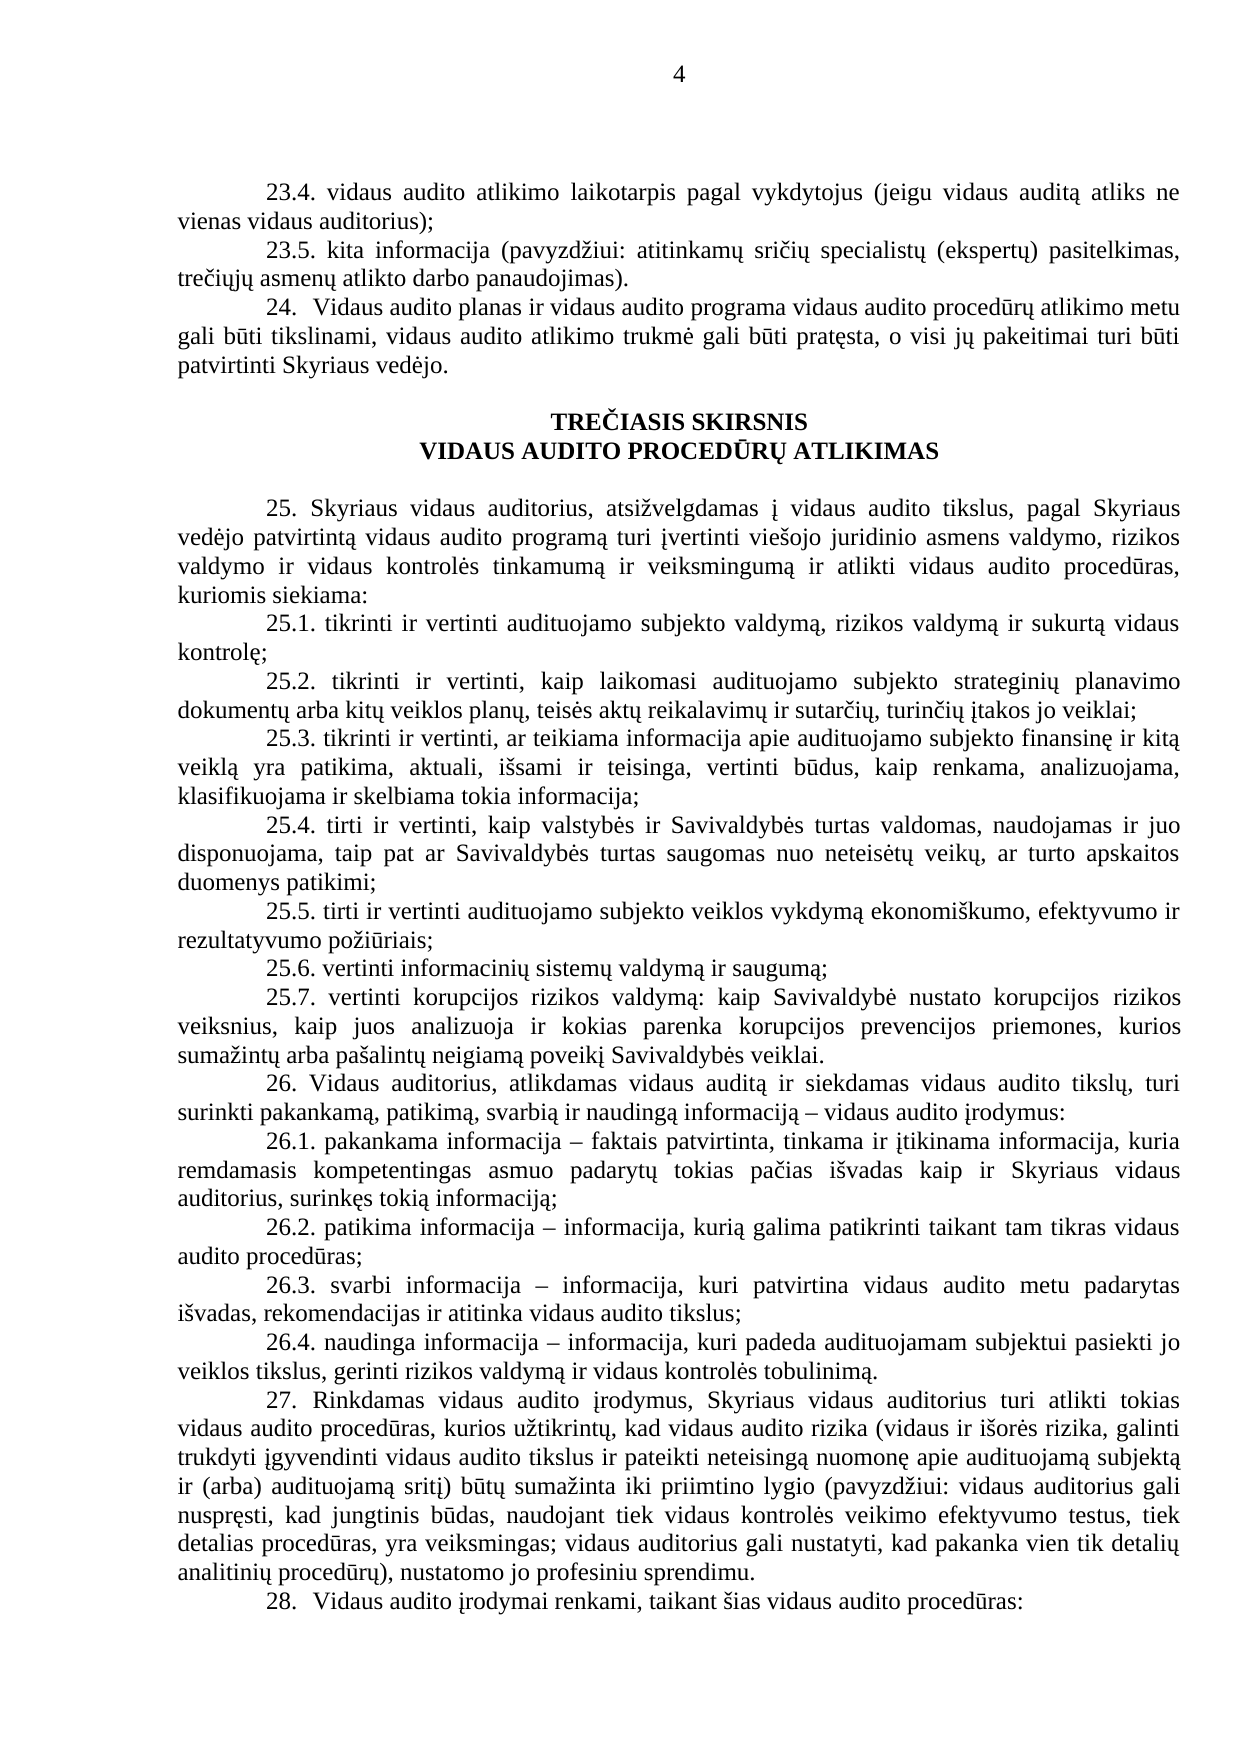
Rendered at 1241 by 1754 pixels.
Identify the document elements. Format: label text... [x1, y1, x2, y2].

text 26.1. pakankama informacija – faktais patvirtinta, tinkama ir įtikinama informacija, kuria remdamasis kompetentingas asmuo padarytų tokias pačias išvadas kaip ir Skyriaus vidaus auditorius, surinkęs tokią informaciją; [177, 1126, 1181, 1212]
text 25.2. tikrinti ir vertinti, kaip laikomasi audituojamo subjekto strateginių planavimo dokumentų arba kitų veiklos planų, teisės aktų reikalavimų ir sutarčių, turinčių įtakos jo veiklai; [177, 666, 1181, 723]
text 23.4. vidaus audito atlikimo laikotarpis pagal vykdytojus (jeigu vidaus auditą atliks ne vienas vidaus auditorius); [177, 177, 1181, 235]
text TREČIASIS SKIRSNIS [177, 407, 1181, 436]
text 24. Vidaus audito planas ir vidaus audito programa vidaus audito procedūrų atlikimo metu gali būti tikslinami, vidaus audito atlikimo trukmė gali būti pratęsta, o visi jų pakeitimai turi būti patvirtinti Skyriaus vedėjo. [177, 292, 1181, 378]
text 25. Skyriaus vidaus auditorius, atsižvelgdamas į vidaus audito tikslus, pagal Skyriaus vedėjo patvirtintą vidaus audito programą turi įvertinti viešojo juridinio asmens valdymo, rizikos valdymo ir vidaus kontrolės tinkamumą ir veiksmingumą ir atlikti vidaus audito procedūras, kuriomis siekiama: [177, 493, 1181, 608]
text 25.4. tirti ir vertinti, kaip valstybės ir Savivaldybės turtas valdomas, naudojamas ir juo disponuojama, taip pat ar Savivaldybės turtas saugomas nuo neteisėtų veikų, ar turto apskaitos duomenys patikimi; [177, 810, 1181, 896]
text 28. Vidaus audito įrodymai renkami, taikant šias vidaus audito procedūras: [177, 1586, 1181, 1615]
text 25.5. tirti ir vertinti audituojamo subjekto veiklos vykdymą ekonomiškumo, efektyvumo ir rezultatyvumo požiūriais; [177, 896, 1181, 953]
text VIDAUS AUDITO PROCEDŪRŲ ATLIKIMAS [177, 436, 1181, 465]
text 26.4. naudinga informacija – informacija, kuri padeda audituojamam subjektui pasiekti jo veiklos tikslus, gerinti rizikos valdymą ir vidaus kontrolės tobulinimą. [177, 1327, 1181, 1385]
text 23.5. kita informacija (pavyzdžiui: atitinkamų sričių specialistų (ekspertų) pasitelkimas, trečiųjų asmenų atlikto darbo panaudojimas). [177, 235, 1181, 292]
text 25.3. tikrinti ir vertinti, ar teikiama informacija apie audituojamo subjekto finansinę ir kitą veiklą yra patikima, aktuali, išsami ir teisinga, vertinti būdus, kaip renkama, analizuojama, klasifikuojama ir skelbiama tokia informacija; [177, 723, 1181, 810]
text 26.2. patikima informacija – informacija, kurią galima patikrinti taikant tam tikras vidaus audito procedūras; [177, 1212, 1181, 1270]
text 27. Rinkdamas vidaus audito įrodymus, Skyriaus vidaus auditorius turi atlikti tokias vidaus audito procedūras, kurios užtikrintų, kad vidaus audito rizika (vidaus ir išorės rizika, galinti trukdyti įgyvendinti vidaus audito tikslus ir pateikti neteisingą nuomonę apie audituojamą subjektą ir (arba) audituojamą sritį) būtų sumažinta iki priimtino lygio (pavyzdžiui: vidaus auditorius gali nuspręsti, kad jungtinis būdas, naudojant tiek vidaus kontrolės veikimo efektyvumo testus, tiek detalias procedūras, yra veiksmingas; vidaus auditorius gali nustatyti, kad pakanka vien tik detalių analitinių procedūrų), nustatomo jo profesiniu sprendimu. [177, 1385, 1181, 1586]
text 26. Vidaus auditorius, atlikdamas vidaus auditą ir siekdamas vidaus audito tikslų, turi surinkti pakankamą, patikimą, svarbią ir naudingą informaciją – vidaus audito įrodymus: [177, 1068, 1181, 1126]
text 26.3. svarbi informacija – informacija, kuri patvirtina vidaus audito metu padarytas išvadas, rekomendacijas ir atitinka vidaus audito tikslus; [177, 1270, 1181, 1327]
text 25.7. vertinti korupcijos rizikos valdymą: kaip Savivaldybė nustato korupcijos rizikos veiksnius, kaip juos analizuoja ir kokias parenka korupcijos prevencijos priemones, kurios sumažintų arba pašalintų neigiamą poveikį Savivaldybės veiklai. [177, 982, 1181, 1068]
text 25.6. vertinti informacinių sistemų valdymą ir saugumą; [177, 953, 1181, 982]
text 25.1. tikrinti ir vertinti audituojamo subjekto valdymą, rizikos valdymą ir sukurtą vidaus kontrolę; [177, 608, 1181, 666]
